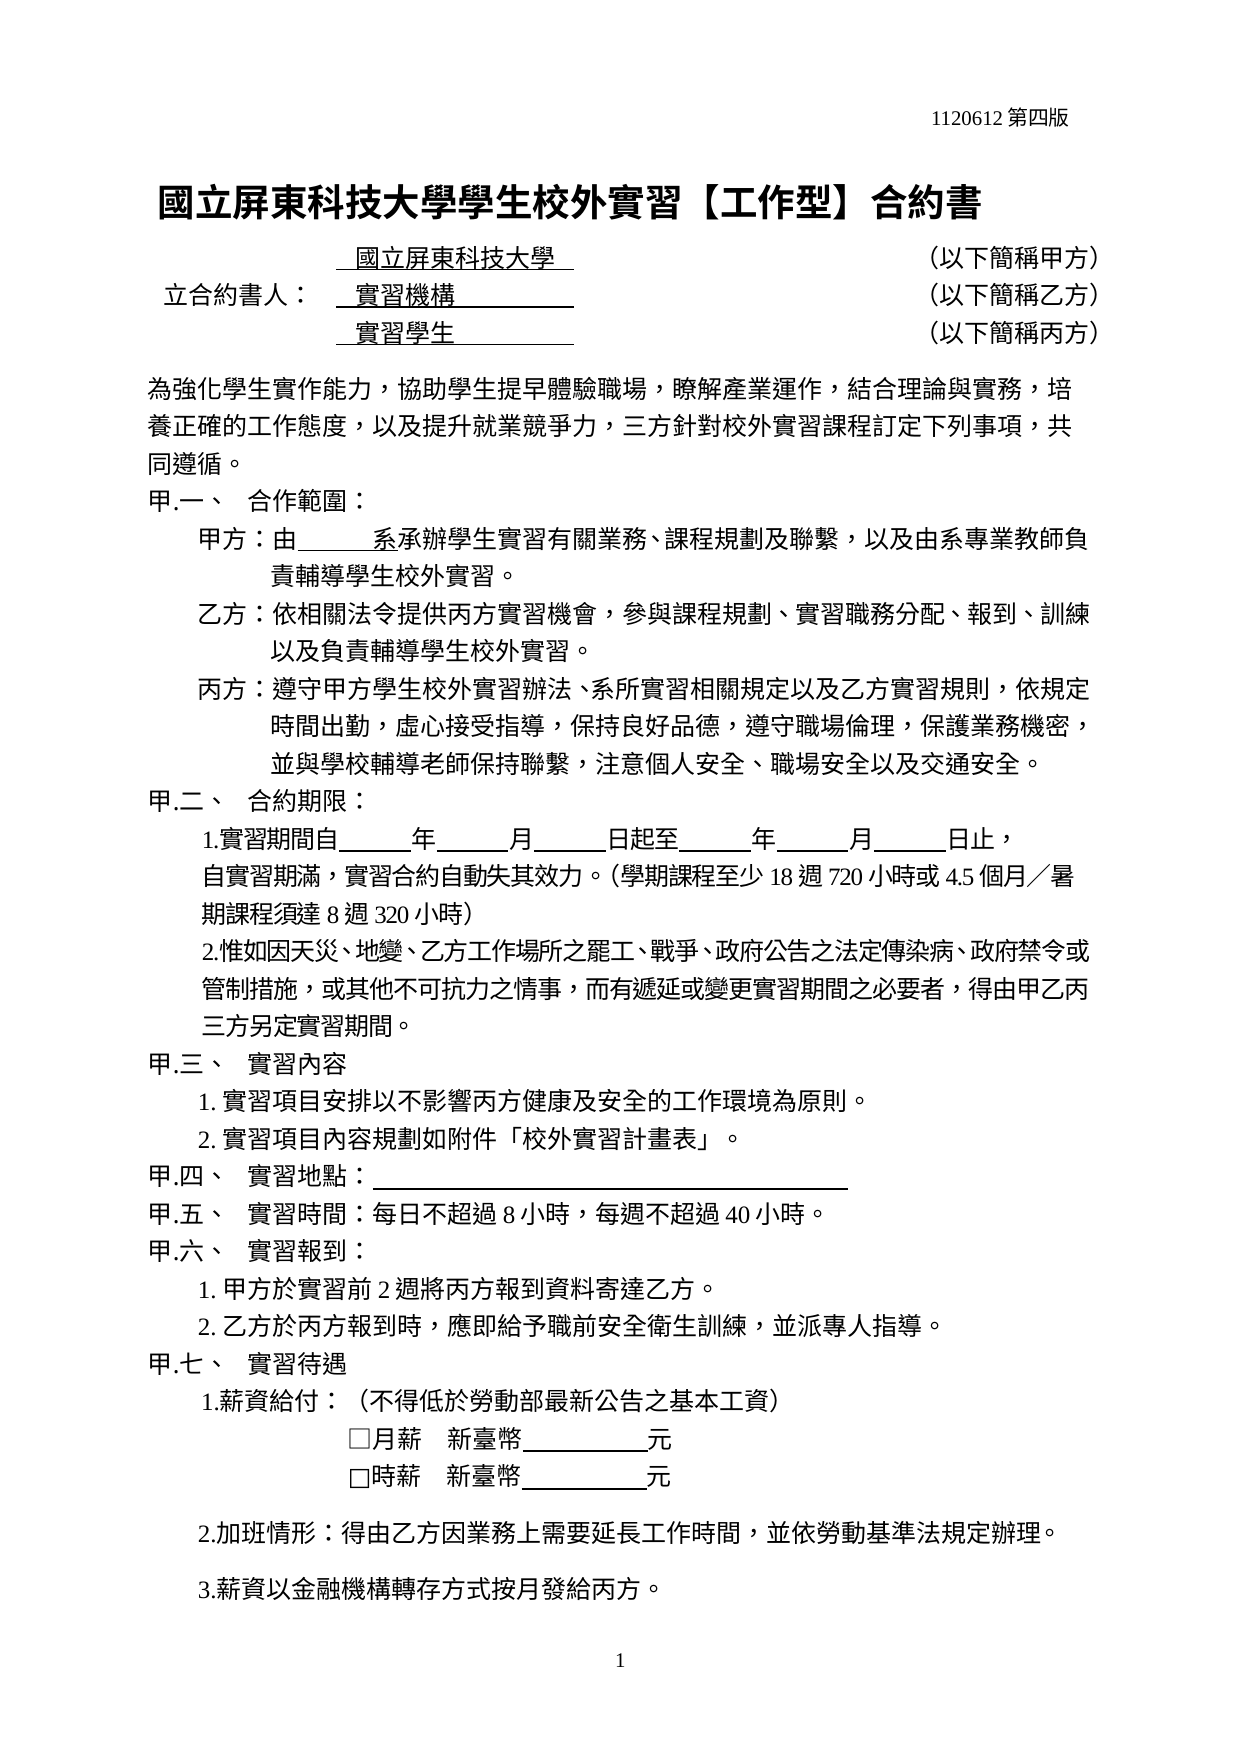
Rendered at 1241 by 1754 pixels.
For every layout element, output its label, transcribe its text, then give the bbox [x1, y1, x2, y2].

list 乙方於丙方報到時，應即給予職前安全衛生訓練，並派專人指導。 [198, 1306, 1090, 1344]
text 乙方：依相關法令提供丙方實習機會，參與課程規劃、實習職務分配、報到、訓練以及負責輔導學生校外實習。 [198, 594, 1089, 669]
list 實習報到： [148, 1231, 1090, 1269]
list 實習時間：每日不超過8小時，每週不超過40小時。 [148, 1194, 1090, 1231]
list 合作範圍： [148, 481, 1090, 519]
list 實習項目安排以不影響丙方健康及安全的工作環境為原則。 [198, 1081, 1090, 1119]
text 1120612第四版 [931, 101, 1076, 131]
list 實習項目內容規劃如附件「校外實習計畫表」。 [198, 1119, 1090, 1156]
text 2.加班情形：得由乙方因業務上需要延長工作時間，並依勞動基準法規定辦理。 [148, 1512, 1089, 1550]
table_cell 實習機構 [325, 275, 886, 312]
list 合約期限： [148, 781, 1090, 819]
table_header （以下簡稱甲方） [886, 238, 1226, 275]
list 實習內容 [148, 1044, 1090, 1081]
text 1.薪資給付：（不得低於勞動部最新公告之基本工資） [201, 1381, 1092, 1419]
text 為強化學生實作能力，協助學生提早體驗職場，瞭解產業運作，結合理論與實務，培養正確的工作態度，以及提升就業競爭力，三方針對校外實習課程訂定下列事項，共同遵循。 [148, 369, 1089, 481]
list 實習待遇 [148, 1344, 1090, 1381]
list 甲方於實習前2週將丙方報到資料寄達乙方。 [198, 1269, 1090, 1306]
table_cell （以下簡稱乙方） [886, 275, 1226, 312]
text 自實習期滿，實習合約自動失其效力。（學期課程至少18週720小時或4.5個月／暑期課程須達8週320小時） [202, 856, 1090, 931]
text 丙方：遵守甲方學生校外實習辦法、系所實習相關規定以及乙方實習規則，依規定時間出勤，虛心接受指導，保持良好品德，遵守職場倫理，保護業務機密，並與學校輔導老師保持聯繫，注意個人安全、職場安全以及交通安全。 [198, 669, 1089, 781]
list 實習地點： [148, 1156, 1090, 1194]
text □時薪 新臺幣 元 [148, 1456, 1090, 1494]
text 2.惟如因天災、地變、乙方工作場所之罷工、戰爭、政府公告之法定傳染病、政府禁令或管制措施，或其他不可抗力之情事，而有遞延或變更實習期間之必要者，得由甲乙丙三方另定實習期間。 [202, 931, 1090, 1044]
text 國立屏東科技大學學生校外實習【工作型】合約書 [148, 162, 993, 237]
text □月薪 新臺幣 元 [148, 1419, 1090, 1456]
table_cell （以下簡稱丙方） [886, 313, 1226, 350]
table_cell 實習學生 [325, 313, 886, 350]
text 甲方：由 系承辦學生實習有關業務、課程規劃及聯繫，以及由系專業教師負責輔導學生校外實習。 [198, 519, 1089, 594]
table_header 國立屏東科技大學 [325, 238, 886, 275]
text 3.薪資以金融機構轉存方式按月發給丙方。 [198, 1569, 1089, 1606]
table_header 立合約書人： [136, 238, 325, 350]
text 1.實習期間自 年 月 日起至 年 月 日止， [202, 819, 1090, 856]
